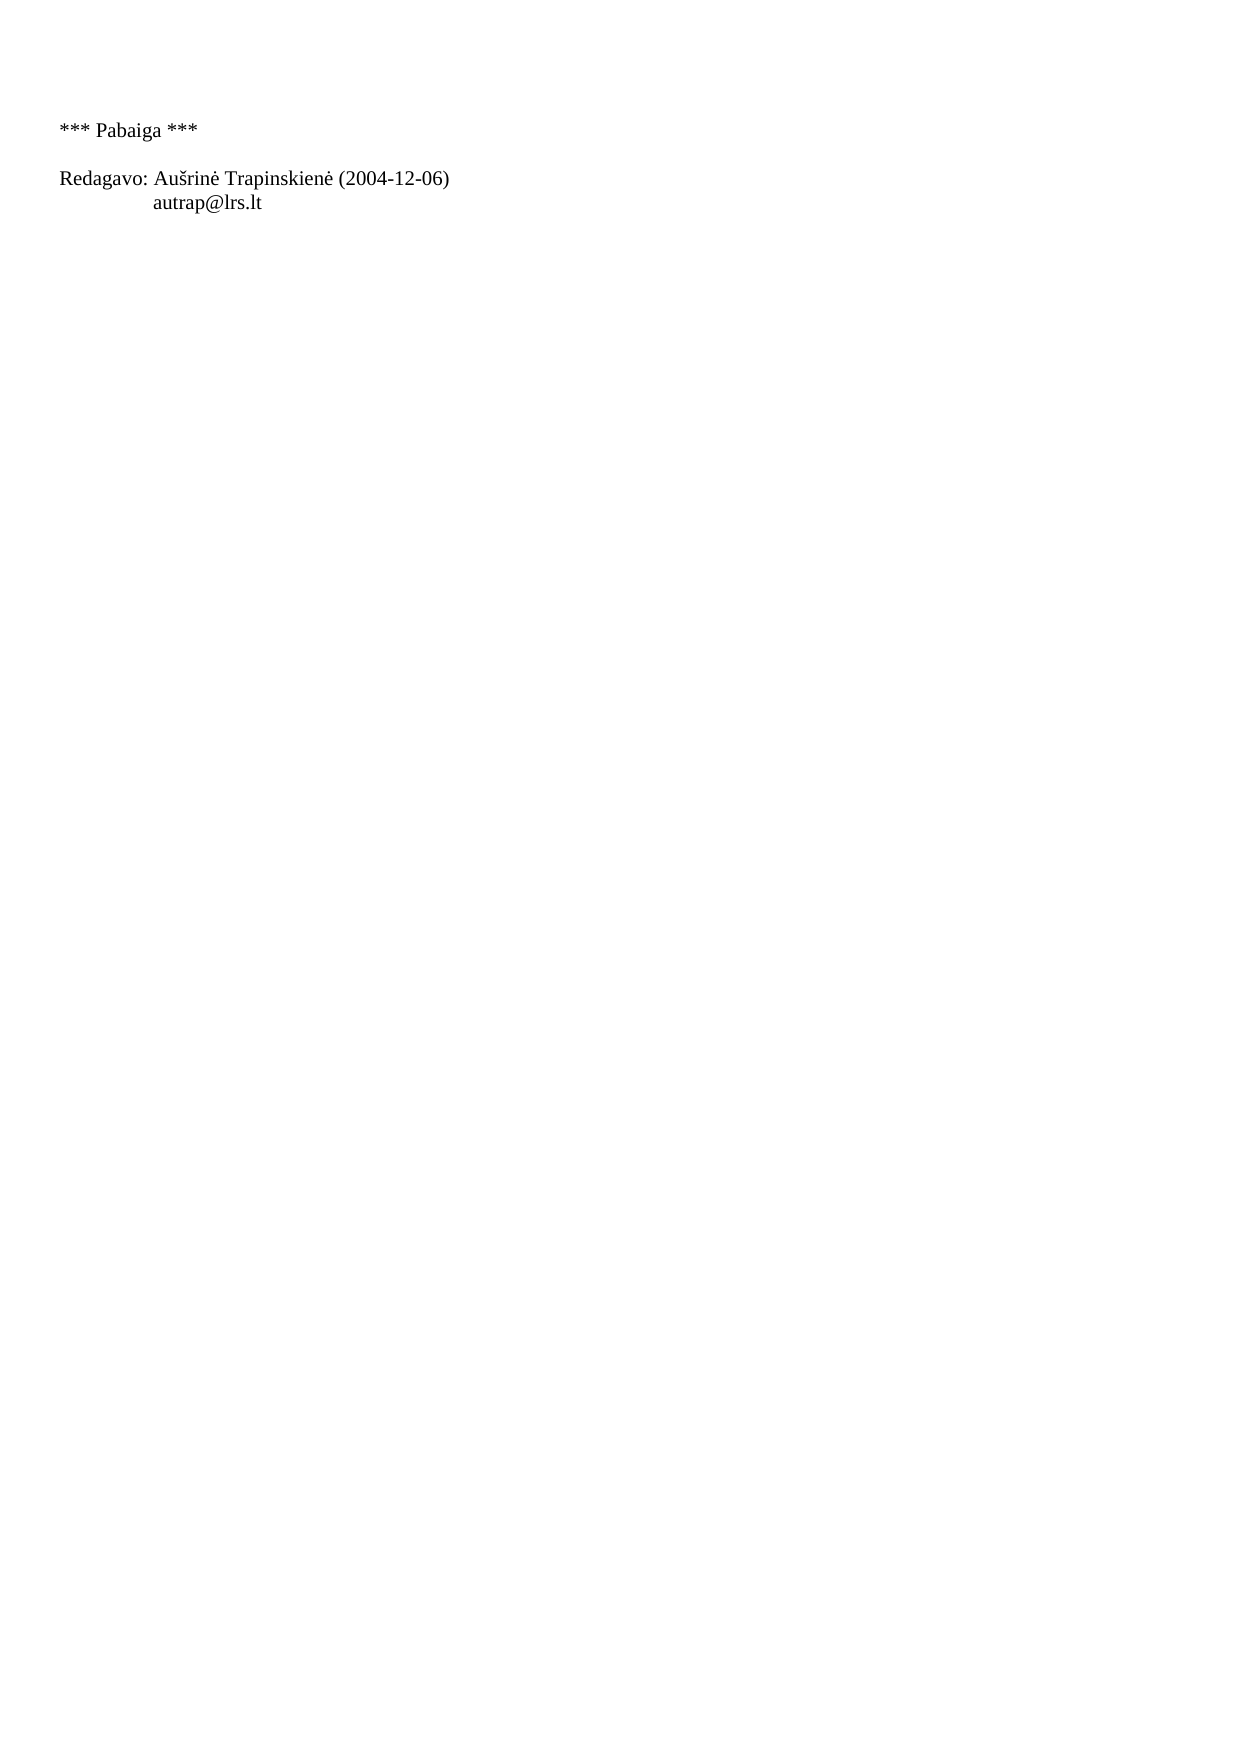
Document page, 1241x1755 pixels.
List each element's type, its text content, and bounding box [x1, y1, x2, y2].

text *** Pabaiga *** [59, 118, 1122, 142]
text Redagavo: Aušrinė Trapinskienė (2004-12-06) [59, 166, 1122, 190]
text autrap@lrs.lt [59, 190, 1122, 214]
